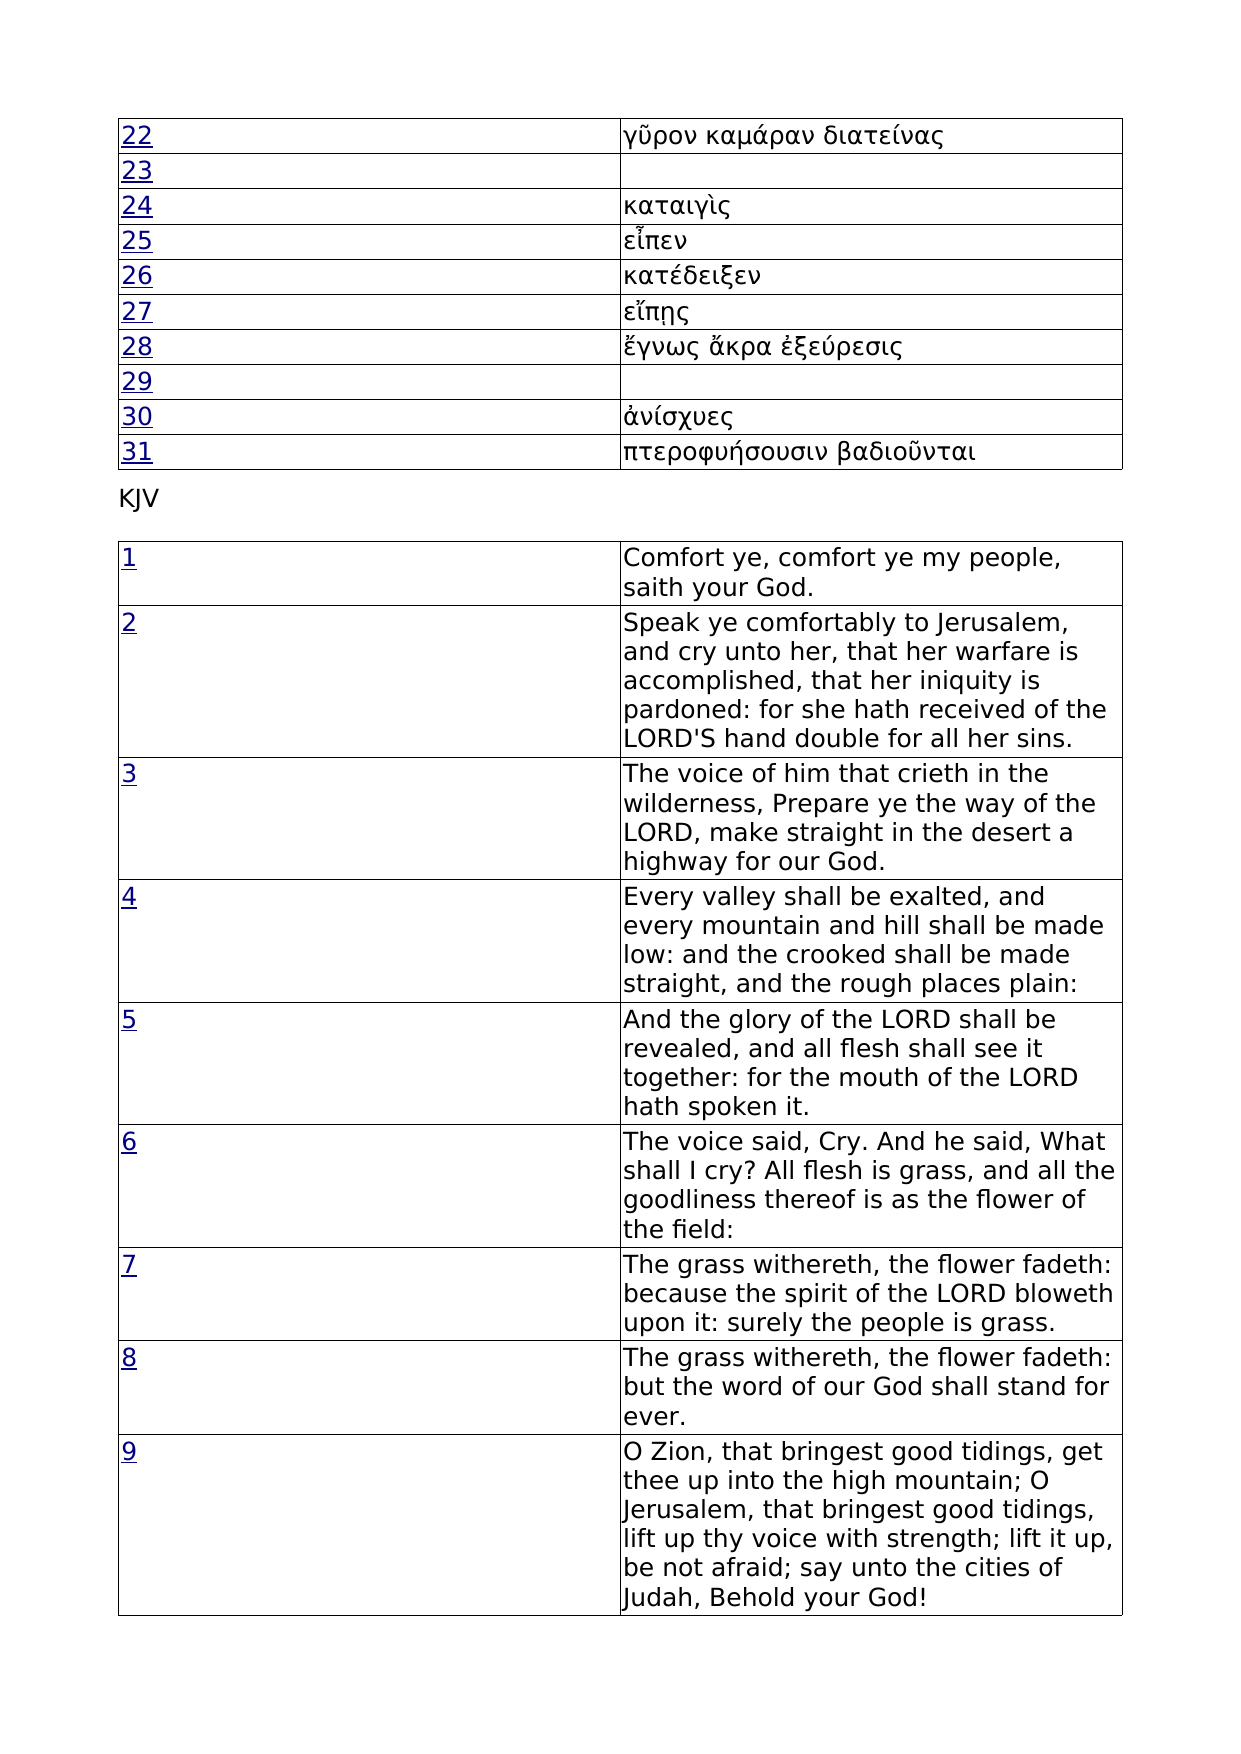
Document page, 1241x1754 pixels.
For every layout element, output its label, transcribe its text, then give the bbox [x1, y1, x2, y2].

table_cell 2 [119, 606, 620, 757]
table_cell O Zion, that bringest good tidings, get thee up into the high mountain; O Jerusalem, that bringest good tidings, lift up thy voice with strength; lift it up, be not afraid; say unto the cities of Judah, Behold your God! [621, 1435, 1122, 1615]
table_cell The grass withereth, the flower fadeth: but the word of our God shall stand for ever. [621, 1341, 1122, 1434]
table_cell 5 [119, 1003, 620, 1124]
table_cell 25 [119, 225, 620, 258]
table_cell ἔγνως ἄκρα ἐξεύρεσις [621, 330, 1122, 364]
table_cell κατέδειξεν [621, 260, 1122, 294]
table_cell 24 [119, 189, 620, 223]
table_cell The voice of him that crieth in the wilderness, Prepare ye the way of the LORD, make straight in the desert a highway for our God. [621, 758, 1122, 879]
table_cell 8 [119, 1341, 620, 1434]
table_cell 6 [119, 1125, 620, 1247]
table_cell 30 [119, 400, 620, 434]
table_cell εἶπεν [621, 225, 1122, 258]
table_cell εἴπῃς [621, 295, 1122, 329]
table_cell καταιγὶς [621, 189, 1122, 223]
table_cell ἀνίσχυες [621, 400, 1122, 434]
table_cell 23 [119, 154, 620, 188]
table_cell Speak ye comfortably to Jerusalem, and cry unto her, that her warfare is accomplished, that her iniquity is pardoned: for she hath received of the LORD'S hand double for all her sins. [621, 606, 1122, 757]
table_cell 31 [119, 435, 620, 469]
table_cell The voice said, Cry. And he said, What shall I cry? All flesh is grass, and all the goodliness thereof is as the flower of the field: [621, 1125, 1122, 1247]
table_cell 4 [119, 880, 620, 1002]
table_cell The grass withereth, the flower fadeth: because the spirit of the LORD bloweth upon it: surely the people is grass. [621, 1248, 1122, 1340]
table_cell 28 [119, 330, 620, 364]
table_cell 9 [119, 1435, 620, 1615]
table_cell 22 [119, 119, 620, 153]
table_cell [621, 365, 1122, 399]
table_cell 26 [119, 260, 620, 294]
table_cell πτεροφυήσουσιν βαδιοῦνται [621, 435, 1122, 469]
table_cell γῦρον καμάραν διατείνας [621, 119, 1122, 153]
table_cell 3 [119, 758, 620, 879]
text KJV [118, 484, 1122, 513]
table_header Comfort ye, comfort ye my people, saith your God. [621, 542, 1122, 605]
table_cell [621, 154, 1122, 188]
table_header 1 [119, 542, 620, 605]
table_cell Every valley shall be exalted, and every mountain and hill shall be made low: and the crooked shall be made straight, and the rough places plain: [621, 880, 1122, 1002]
table_cell And the glory of the LORD shall be revealed, and all flesh shall see it together: for the mouth of the LORD hath spoken it. [621, 1003, 1122, 1124]
table_cell 27 [119, 295, 620, 329]
table_cell 7 [119, 1248, 620, 1340]
table_cell 29 [119, 365, 620, 399]
